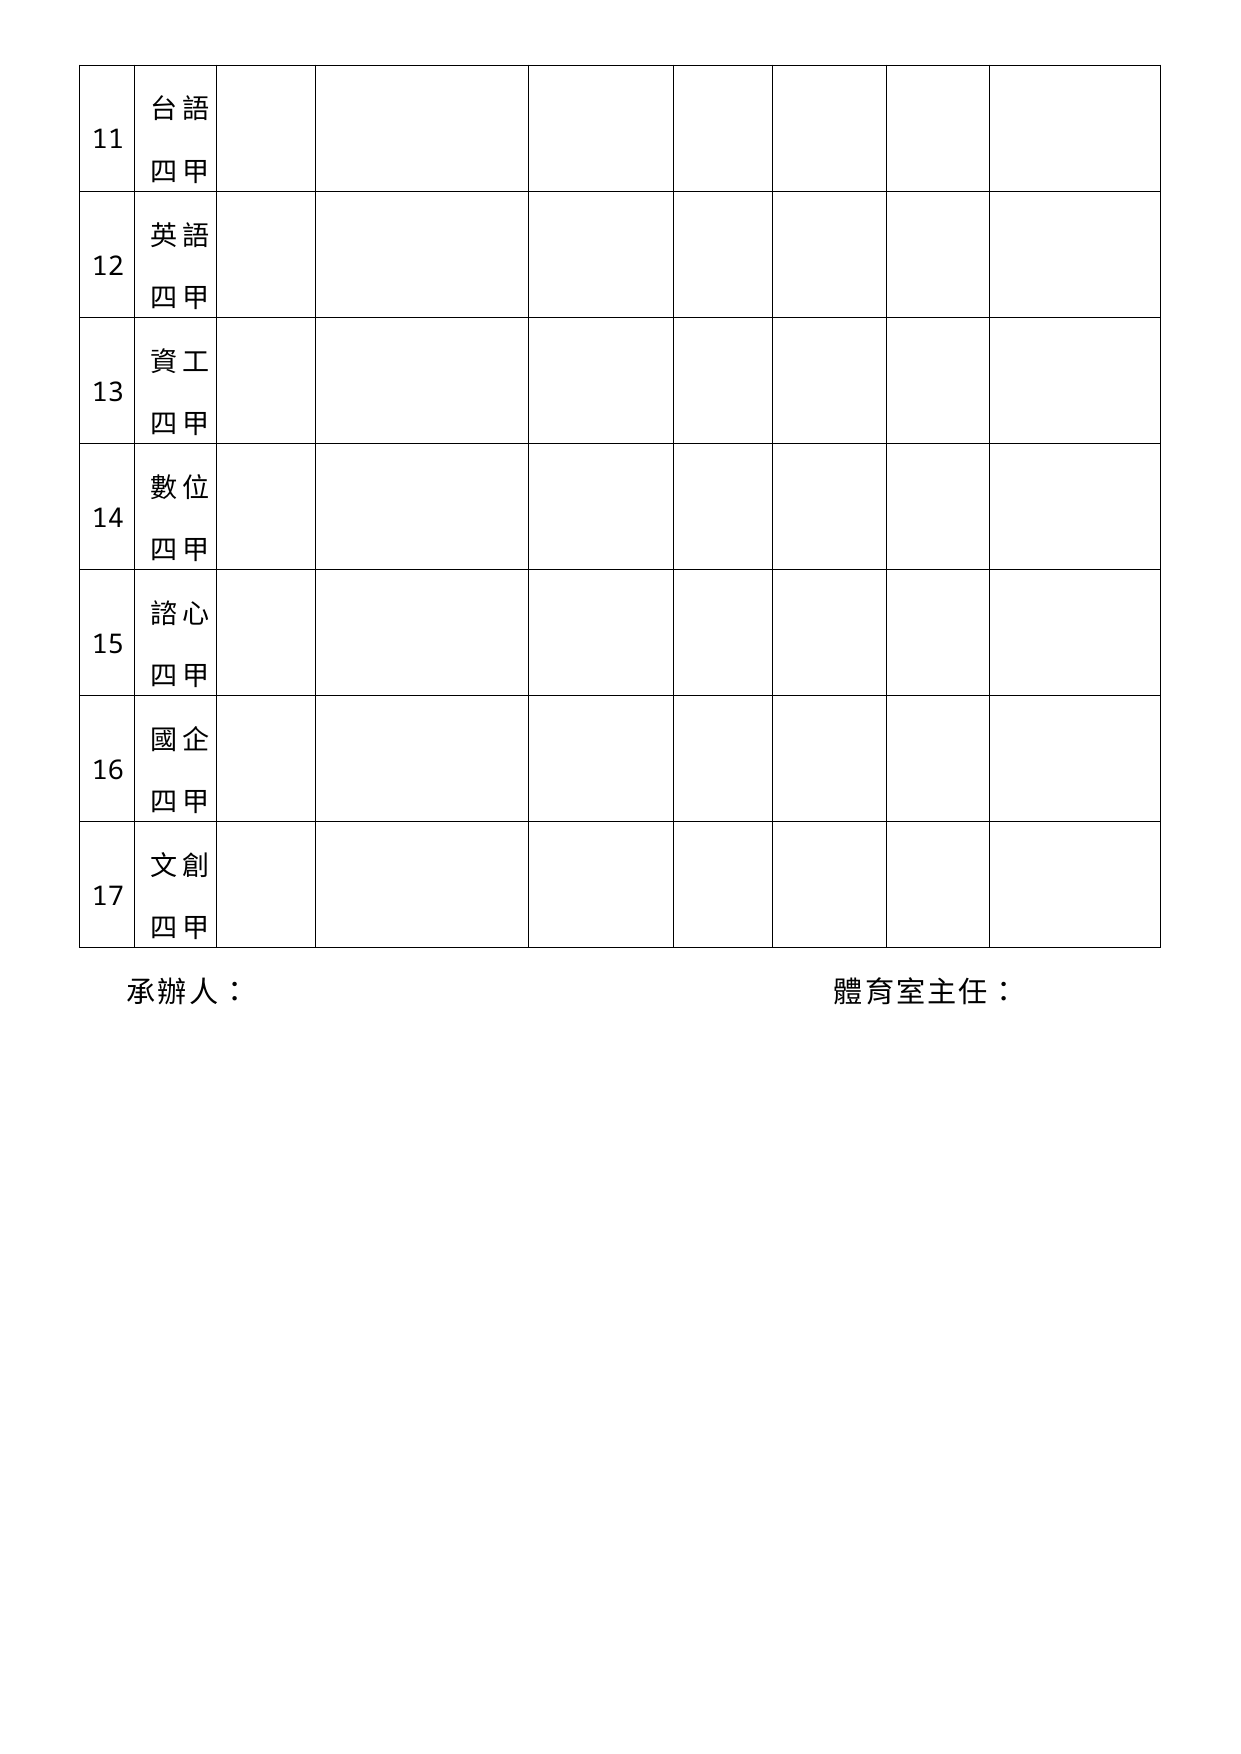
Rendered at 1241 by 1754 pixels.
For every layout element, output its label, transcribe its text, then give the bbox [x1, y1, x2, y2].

table_cell [887, 318, 989, 443]
table_cell 文創四甲 [135, 822, 216, 947]
table_cell [529, 444, 673, 569]
table_cell [217, 444, 315, 569]
table_cell [674, 444, 772, 569]
table_cell [316, 570, 528, 695]
table_cell [990, 570, 1160, 695]
table_cell [773, 444, 886, 569]
table_cell [217, 66, 315, 191]
table_cell [217, 570, 315, 695]
table_cell [990, 192, 1160, 317]
table_cell [674, 66, 772, 191]
table_cell 英語四甲 [135, 192, 216, 317]
table_cell [990, 822, 1160, 947]
table_cell [887, 66, 989, 191]
table_cell [316, 444, 528, 569]
table_cell [316, 192, 528, 317]
table_cell [674, 570, 772, 695]
table_cell [674, 822, 772, 947]
table_cell [773, 318, 886, 443]
text 承辦人： 體育室主任： [32, 948, 1209, 1010]
table_cell 數位四甲 [135, 444, 216, 569]
table_cell [674, 696, 772, 821]
table_cell [529, 66, 673, 191]
table_cell [887, 444, 989, 569]
table_cell 諮心四甲 [135, 570, 216, 695]
table_cell [990, 66, 1160, 191]
table_cell 15 [80, 570, 134, 695]
table_cell [217, 192, 315, 317]
table_cell 17 [80, 822, 134, 947]
table_cell [316, 66, 528, 191]
table_cell 16 [80, 696, 134, 821]
table_cell [316, 696, 528, 821]
table_cell [887, 570, 989, 695]
table_cell [887, 822, 989, 947]
table_cell [529, 570, 673, 695]
table_cell [529, 192, 673, 317]
table_cell 14 [80, 444, 134, 569]
table_cell [217, 696, 315, 821]
table_cell [529, 822, 673, 947]
table_cell 台語四甲 [135, 66, 216, 191]
table_cell [316, 822, 528, 947]
table_cell [674, 192, 772, 317]
table_cell [773, 66, 886, 191]
table_cell [217, 318, 315, 443]
table_cell [990, 318, 1160, 443]
table_cell [316, 318, 528, 443]
table_cell [887, 696, 989, 821]
table_cell [990, 696, 1160, 821]
table_cell 12 [80, 192, 134, 317]
table_cell 資工四甲 [135, 318, 216, 443]
table_cell [990, 444, 1160, 569]
table_cell [529, 318, 673, 443]
table_cell [773, 192, 886, 317]
table_cell [674, 318, 772, 443]
table_cell [773, 696, 886, 821]
table_cell [217, 822, 315, 947]
table_cell [529, 696, 673, 821]
table_cell 13 [80, 318, 134, 443]
table_cell [773, 822, 886, 947]
table_cell [887, 192, 989, 317]
table_cell 11 [80, 66, 134, 191]
table_cell [773, 570, 886, 695]
table_cell 國企四甲 [135, 696, 216, 821]
